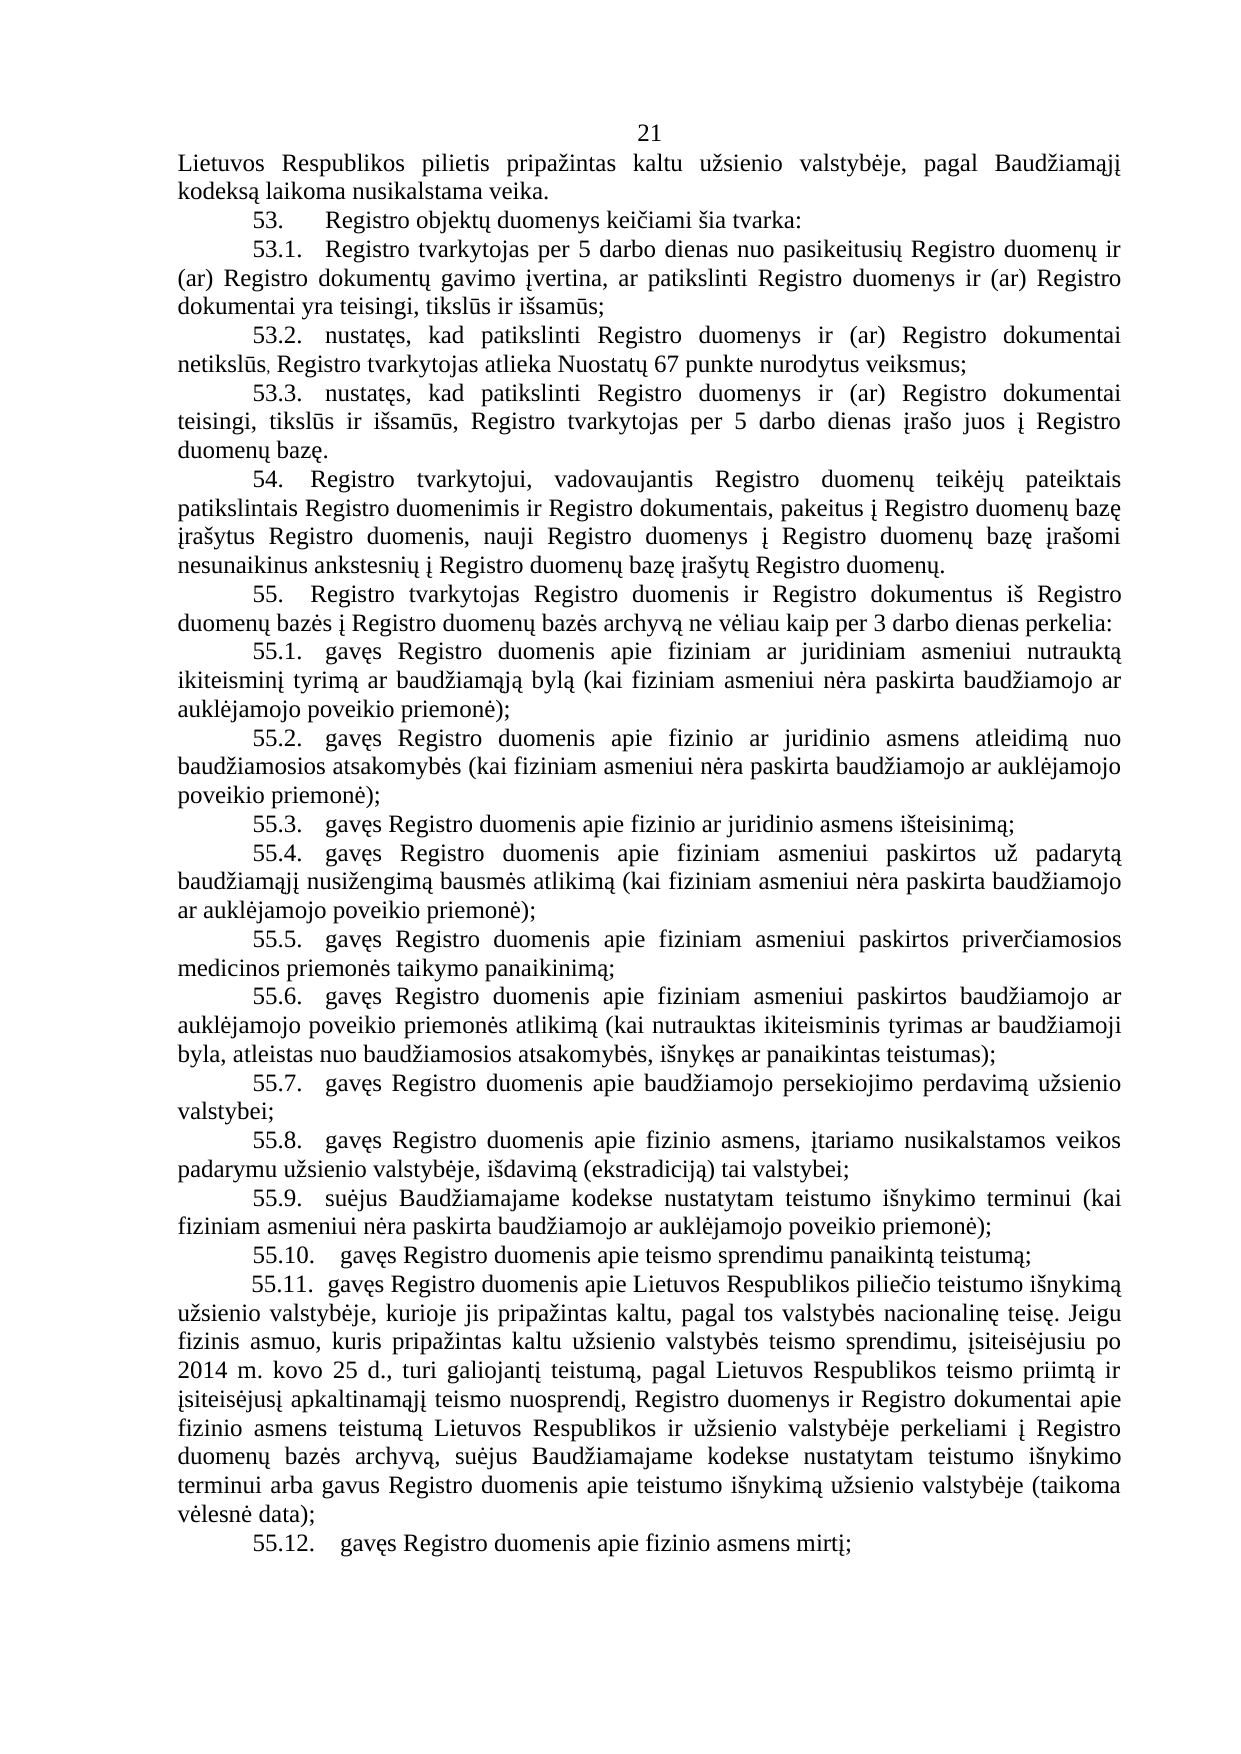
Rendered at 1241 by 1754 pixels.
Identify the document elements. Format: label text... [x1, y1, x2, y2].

text 55.5. gavęs Registro duomenis apie fiziniam asmeniui paskirtos priverčiamosios medicinos priemonės taikymo panaikinimą; [177, 924, 1122, 981]
text 55.9. suėjus Baudžiamajame kodekse nustatytam teistumo išnykimo terminui (kai fiziniam asmeniui nėra paskirta baudžiamojo ar auklėjamojo poveikio priemonė); [177, 1183, 1122, 1240]
text 55.6. gavęs Registro duomenis apie fiziniam asmeniui paskirtos baudžiamojo ar auklėjamojo poveikio priemonės atlikimą (kai nutrauktas ikiteisminis tyrimas ar baudžiamoji byla, atleistas nuo baudžiamosios atsakomybės, išnykęs ar panaikintas teistumas); [177, 981, 1122, 1068]
text Lietuvos Respublikos pilietis pripažintas kaltu užsienio valstybėje, pagal Baudžiamąjį kodeksą laikoma nusikalstama veika. [177, 148, 1122, 205]
text 55.1. gavęs Registro duomenis apie fiziniam ar juridiniam asmeniui nutrauktą ikiteisminį tyrimą ar baudžiamąją bylą (kai fiziniam asmeniui nėra paskirta baudžiamojo ar auklėjamojo poveikio priemonė); [177, 636, 1122, 723]
text 55.7. gavęs Registro duomenis apie baudžiamojo persekiojimo perdavimą užsienio valstybei; [177, 1068, 1122, 1125]
text 55. Registro tvarkytojas Registro duomenis ir Registro dokumentus iš Registro duomenų bazės į Registro duomenų bazės archyvą ne vėliau kaip per 3 darbo dienas perkelia: [177, 579, 1122, 636]
text 55.8. gavęs Registro duomenis apie fizinio asmens, įtariamo nusikalstamos veikos padarymu užsienio valstybėje, išdavimą (ekstradiciją) tai valstybei; [177, 1125, 1122, 1183]
text 54. Registro tvarkytojui, vadovaujantis Registro duomenų teikėjų pateiktais patikslintais Registro duomenimis ir Registro dokumentais, pakeitus į Registro duomenų bazę įrašytus Registro duomenis, nauji Registro duomenys į Registro duomenų bazę įrašomi nesunaikinus ankstesnių į Registro duomenų bazę įrašytų Registro duomenų. [177, 464, 1122, 579]
text 53.3. nustatęs, kad patikslinti Registro duomenys ir (ar) Registro dokumentai teisingi, tikslūs ir išsamūs, Registro tvarkytojas per 5 darbo dienas įrašo juos į Registro duomenų bazę. [177, 378, 1122, 464]
text 55.12. gavęs Registro duomenis apie fizinio asmens mirtį; [177, 1528, 1122, 1556]
text 55.4. gavęs Registro duomenis apie fiziniam asmeniui paskirtos už padarytą baudžiamąjį nusižengimą bausmės atlikimą (kai fiziniam asmeniui nėra paskirta baudžiamojo ar auklėjamojo poveikio priemonė); [177, 838, 1122, 924]
text 55.3. gavęs Registro duomenis apie fizinio ar juridinio asmens išteisinimą; [177, 809, 1122, 838]
text 53.1. Registro tvarkytojas per 5 darbo dienas nuo pasikeitusių Registro duomenų ir (ar) Registro dokumentų gavimo įvertina, ar patikslinti Registro duomenys ir (ar) Registro dokumentai yra teisingi, tikslūs ir išsamūs; [177, 234, 1122, 320]
text 53. Registro objektų duomenys keičiami šia tvarka: [177, 205, 1122, 234]
text 55.10. gavęs Registro duomenis apie teismo sprendimu panaikintą teistumą; [177, 1240, 1122, 1269]
text 53.2. nustatęs, kad patikslinti Registro duomenys ir (ar) Registro dokumentai netikslūs, Registro tvarkytojas atlieka Nuostatų 67 punkte nurodytus veiksmus; [177, 320, 1122, 378]
text 55.11. gavęs Registro duomenis apie Lietuvos Respublikos piliečio teistumo išnykimą užsienio valstybėje, kurioje jis pripažintas kaltu, pagal tos valstybės nacionalinę teisę. Jeigu fizinis asmuo, kuris pripažintas kaltu užsienio valstybės teismo sprendimu, įsiteisėjusiu po 2014 m. kovo 25 d., turi galiojantį teistumą, pagal Lietuvos Respublikos teismo priimtą ir įsiteisėjusį apkaltinamąjį teismo nuosprendį, Registro duomenys ir Registro dokumentai apie fizinio asmens teistumą Lietuvos Respublikos ir užsienio valstybėje perkeliami į Registro duomenų bazės archyvą, suėjus Baudžiamajame kodekse nustatytam teistumo išnykimo terminui arba gavus Registro duomenis apie teistumo išnykimą užsienio valstybėje (taikoma vėlesnė data); [177, 1269, 1122, 1528]
text 55.2. gavęs Registro duomenis apie fizinio ar juridinio asmens atleidimą nuo baudžiamosios atsakomybės (kai fiziniam asmeniui nėra paskirta baudžiamojo ar auklėjamojo poveikio priemonė); [177, 723, 1122, 809]
